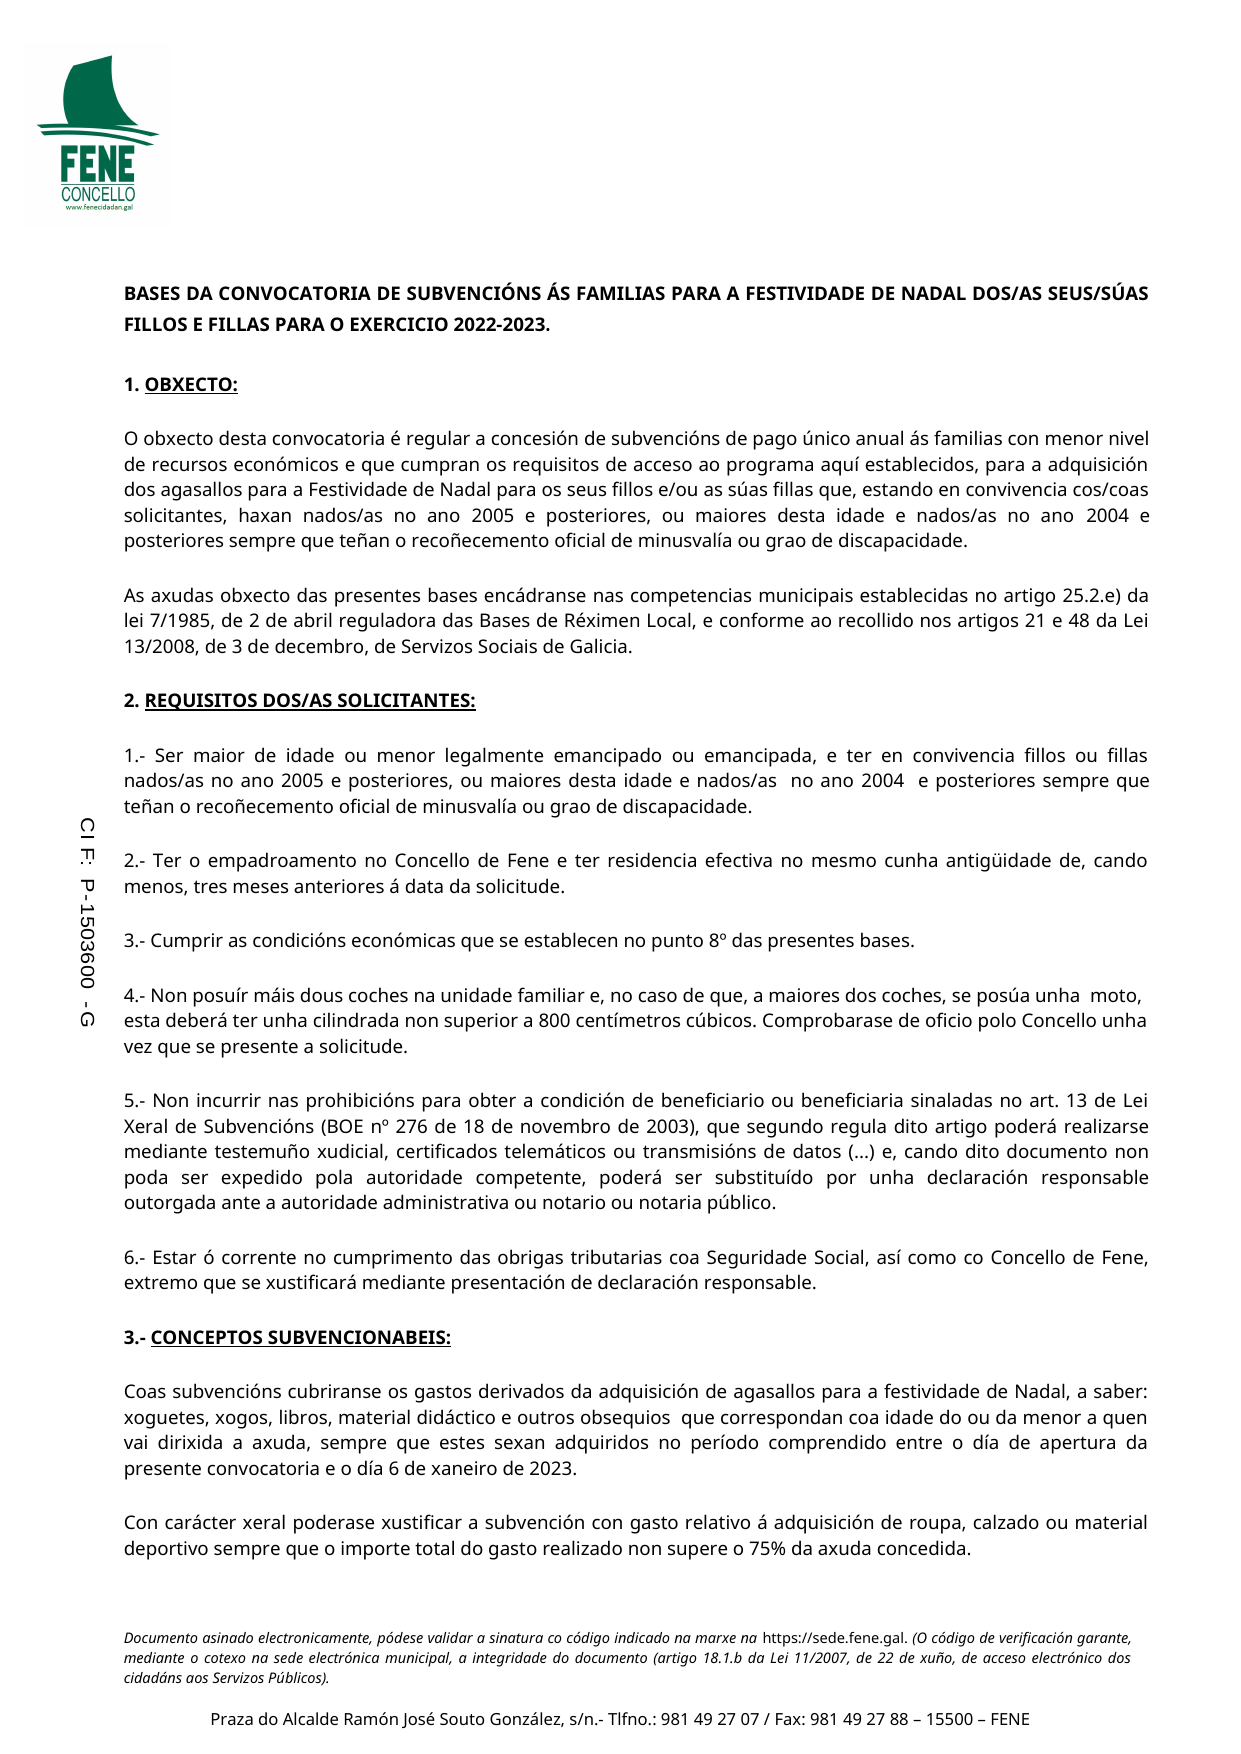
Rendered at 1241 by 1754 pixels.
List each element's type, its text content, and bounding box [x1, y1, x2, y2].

text 3.- CONCEPTOS SUBVENCIONABEIS: [123, 1324, 1150, 1349]
text 2. REQUISITOS DOS/AS SOLICITANTES: [123, 687, 1150, 713]
text 4.- Non posuír máis dous coches na unidade familiar e, no caso de que, a maiores dos coches, se posúa unha moto, esta deberá ter unha cilindrada non superior a 800 centímetros cúbicos. Comprobarase de oficio polo Concello unha vez que se presente a solicitude. [123, 982, 1150, 1058]
text As axudas obxecto das presentes bases encádranse nas competencias municipais establecidas no artigo 25.2.e) da lei 7/1985, de 2 de abril reguladora das Bases de Réximen Local, e conforme ao recollido nos artigos 21 e 48 da Lei 13/2008, de 3 de decembro, de Servizos Sociais de Galicia. [123, 582, 1150, 658]
text 1. OBXECTO: [123, 371, 1150, 396]
text 6.- Estar ó corrente no cumprimento das obrigas tributarias coa Seguridade Social, así como co Concello de Fene, extremo que se xustificará mediante presentación de declaración responsable. [123, 1244, 1150, 1295]
text Con carácter xeral poderase xustificar a subvención con gasto relativo á adquisición de roupa, calzado ou material deportivo sempre que o importe total do gasto realizado non supere o 75% da axuda concedida. [123, 1509, 1150, 1561]
text BASES DA CONVOCATORIA DE SUBVENCIÓNS ÁS FAMILIAS PARA A FESTIVIDADE DE NADAL DOS/AS SEUS/SÚAS FILLOS E FILLAS PARA O EXERCICIO 2022-2023. [123, 281, 1150, 337]
text 3.- Cumprir as condicións económicas que se establecen no punto 8º das presentes bases. [123, 927, 1150, 953]
text Coas subvencións cubriranse os gastos derivados da adquisición de agasallos para a festividade de Nadal, a saber: xoguetes, xogos, libros, material didáctico e outros obsequios que correspondan coa idade do ou da menor a quen vai dirixida a axuda, sempre que estes sexan adquiridos no período comprendido entre o día de apertura da presente convocatoria e o día 6 de xaneiro de 2023. [123, 1378, 1150, 1481]
text 5.- Non incurrir nas prohibicións para obter a condición de beneficiario ou beneficiaria sinaladas no art. 13 de Lei Xeral de Subvencións (BOE nº 276 de 18 de novembro de 2003), que segundo regula dito artigo poderá realizarse mediante testemuño xudicial, certificados telemáticos ou transmisións de datos (...) e, cando dito documento non poda ser expedido pola autoridade competente, poderá ser substituído por unha declaración responsable outorgada ante a autoridade administrativa ou notario ou notaria público. [123, 1087, 1150, 1215]
text 1.- Ser maior de idade ou menor legalmente emancipado ou emancipada, e ter en convivencia fillos ou fillas nados/as no ano 2005 e posteriores, ou maiores desta idade e nados/as no ano 2004 e posteriores sempre que teñan o recoñecemento oficial de minusvalía ou grao de discapacidade. [123, 742, 1150, 818]
picture [23, 42, 172, 229]
text 2.- Ter o empadroamento no Concello de Fene e ter residencia efectiva no mesmo cunha antigüidade de, cando menos, tres meses anteriores á data da solicitude. [123, 847, 1150, 898]
text O obxecto desta convocatoria é regular a concesión de subvencións de pago único anual ás familias con menor nivel de recursos económicos e que cumpran os requisitos de acceso ao programa aquí establecidos, para a adquisición dos agasallos para a Festividade de Nadal para os seus fillos e/ou as súas fillas que, estando en convivencia cos/coas solicitantes, haxan nados/as no ano 2005 e posteriores, ou maiores desta idade e nados/as no ano 2004 e posteriores sempre que teñan o recoñecemento oficial de minusvalía ou grao de discapacidade. [123, 425, 1150, 553]
